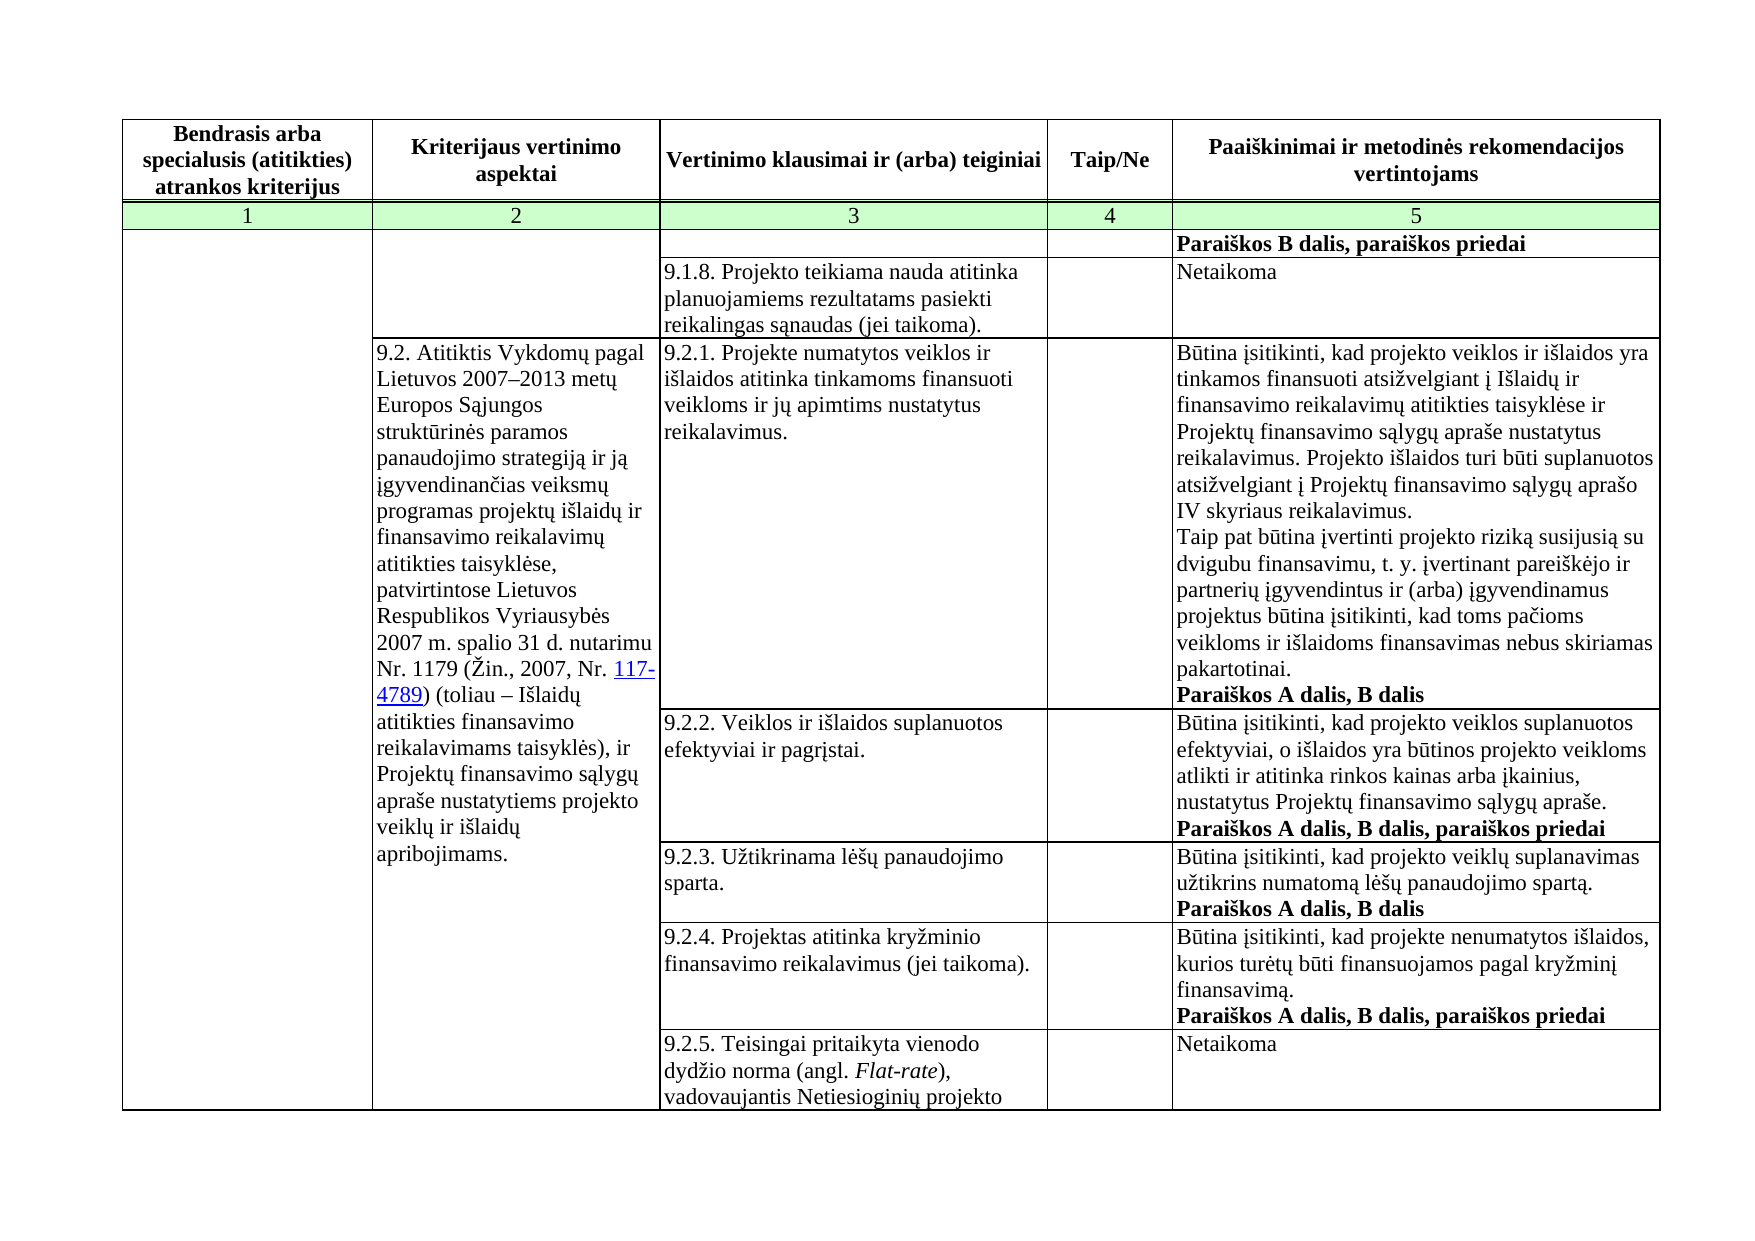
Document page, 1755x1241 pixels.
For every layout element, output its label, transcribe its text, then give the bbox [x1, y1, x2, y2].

table_cell [123, 230, 372, 1109]
table_cell Būtina įsitikinti, kad projekto veiklų suplanavimas užtikrins numatomą lėšų panaudojimo spartą. Paraiškos A dalis, B dalis [1173, 843, 1659, 922]
table_cell [1048, 258, 1172, 337]
table_cell [1048, 710, 1172, 841]
table_cell Būtina įsitikinti, kad projekto veiklos ir išlaidos yra tinkamos finansuoti atsižvelgiant į Išlaidų ir finansavimo reikalavimų atitikties taisyklėse ir Projektų finansavimo sąlygų apraše nustatytus reikalavimus. Projekto išlaidos turi būti suplanuotos atsižvelgiant į Projektų finansavimo sąlygų aprašo IV skyriaus reikalavimus. Taip pat būtina įvertinti projekto riziką susijusią su dvigubu finansavimu, t. y. įvertinant pareiškėjo ir partnerių įgyvendintus ir (arba) įgyvendinamus projektus būtina įsitikinti, kad toms pačioms veikloms ir išlaidoms finansavimas nebus skiriamas pakartotinai. Paraiškos A dalis, B dalis [1173, 339, 1659, 708]
table_cell 5 [1173, 203, 1659, 229]
table_cell 9.2.5. Teisingai pritaikyta vienodo dydžio norma (angl. Flat-rate), vadovaujantis Netiesioginių projekto [661, 1030, 1047, 1109]
table_header Taip/Ne [1048, 120, 1172, 199]
table_cell 3 [661, 203, 1047, 229]
table_cell 9.2. Atitiktis Vykdomų pagal Lietuvos 2007–2013 metų Europos Sąjungos struktūrinės paramos panaudojimo strategiją ir ją įgyvendinančias veiksmų programas projektų išlaidų ir finansavimo reikalavimų atitikties taisyklėse, patvirtintose Lietuvos Respublikos Vyriausybės 2007 m. spalio 31 d. nutarimu Nr. 1179 (Žin., 2007, Nr. 117-4789) (toliau – Išlaidų atitikties finansavimo reikalavimams taisyklės), ir Projektų finansavimo sąlygų apraše nustatytiems projekto veiklų ir išlaidų apribojimams. [373, 339, 659, 1109]
table_cell Paraiškos B dalis, paraiškos priedai [1173, 230, 1659, 257]
table_cell 4 [1048, 203, 1172, 229]
table_cell [1048, 230, 1172, 257]
table_header Kriterijaus vertinimo aspektai [373, 120, 659, 199]
table_cell Būtina įsitikinti, kad projekto veiklos suplanuotos efektyviai, o išlaidos yra būtinos projekto veikloms atlikti ir atitinka rinkos kainas arba įkainius, nustatytus Projektų finansavimo sąlygų apraše. Paraiškos A dalis, B dalis, paraiškos priedai [1173, 710, 1659, 841]
table_cell [373, 230, 659, 337]
table_cell 9.2.2. Veiklos ir išlaidos suplanuotos efektyviai ir pagrįstai. [661, 710, 1047, 841]
table_cell [1048, 923, 1172, 1029]
table_cell Netaikoma [1173, 258, 1659, 337]
table_cell 2 [373, 203, 659, 229]
table_cell [1048, 1030, 1172, 1109]
table_cell [661, 230, 1047, 257]
table_cell [1048, 339, 1172, 708]
table_cell Netaikoma [1173, 1030, 1659, 1109]
table_header Paaiškinimai ir metodinės rekomendacijos vertintojams [1173, 120, 1659, 199]
table_cell [1048, 843, 1172, 922]
table_header Bendrasis arba specialusis (atitikties) atrankos kriterijus [123, 120, 372, 199]
table_cell 1 [123, 203, 372, 229]
table_cell Būtina įsitikinti, kad projekte nenumatytos išlaidos, kurios turėtų būti finansuojamos pagal kryžminį finansavimą. Paraiškos A dalis, B dalis, paraiškos priedai [1173, 923, 1659, 1029]
table_cell 9.2.4. Projektas atitinka kryžminio finansavimo reikalavimus (jei taikoma). [661, 923, 1047, 1029]
table_cell 9.2.3. Užtikrinama lėšų panaudojimo sparta. [661, 843, 1047, 922]
table_cell 9.2.1. Projekte numatytos veiklos ir išlaidos atitinka tinkamoms finansuoti veikloms ir jų apimtims nustatytus reikalavimus. [661, 339, 1047, 708]
table_header Vertinimo klausimai ir (arba) teiginiai [661, 120, 1047, 199]
table_cell 9.1.8. Projekto teikiama nauda atitinka planuojamiems rezultatams pasiekti reikalingas sąnaudas (jei taikoma). [661, 258, 1047, 337]
